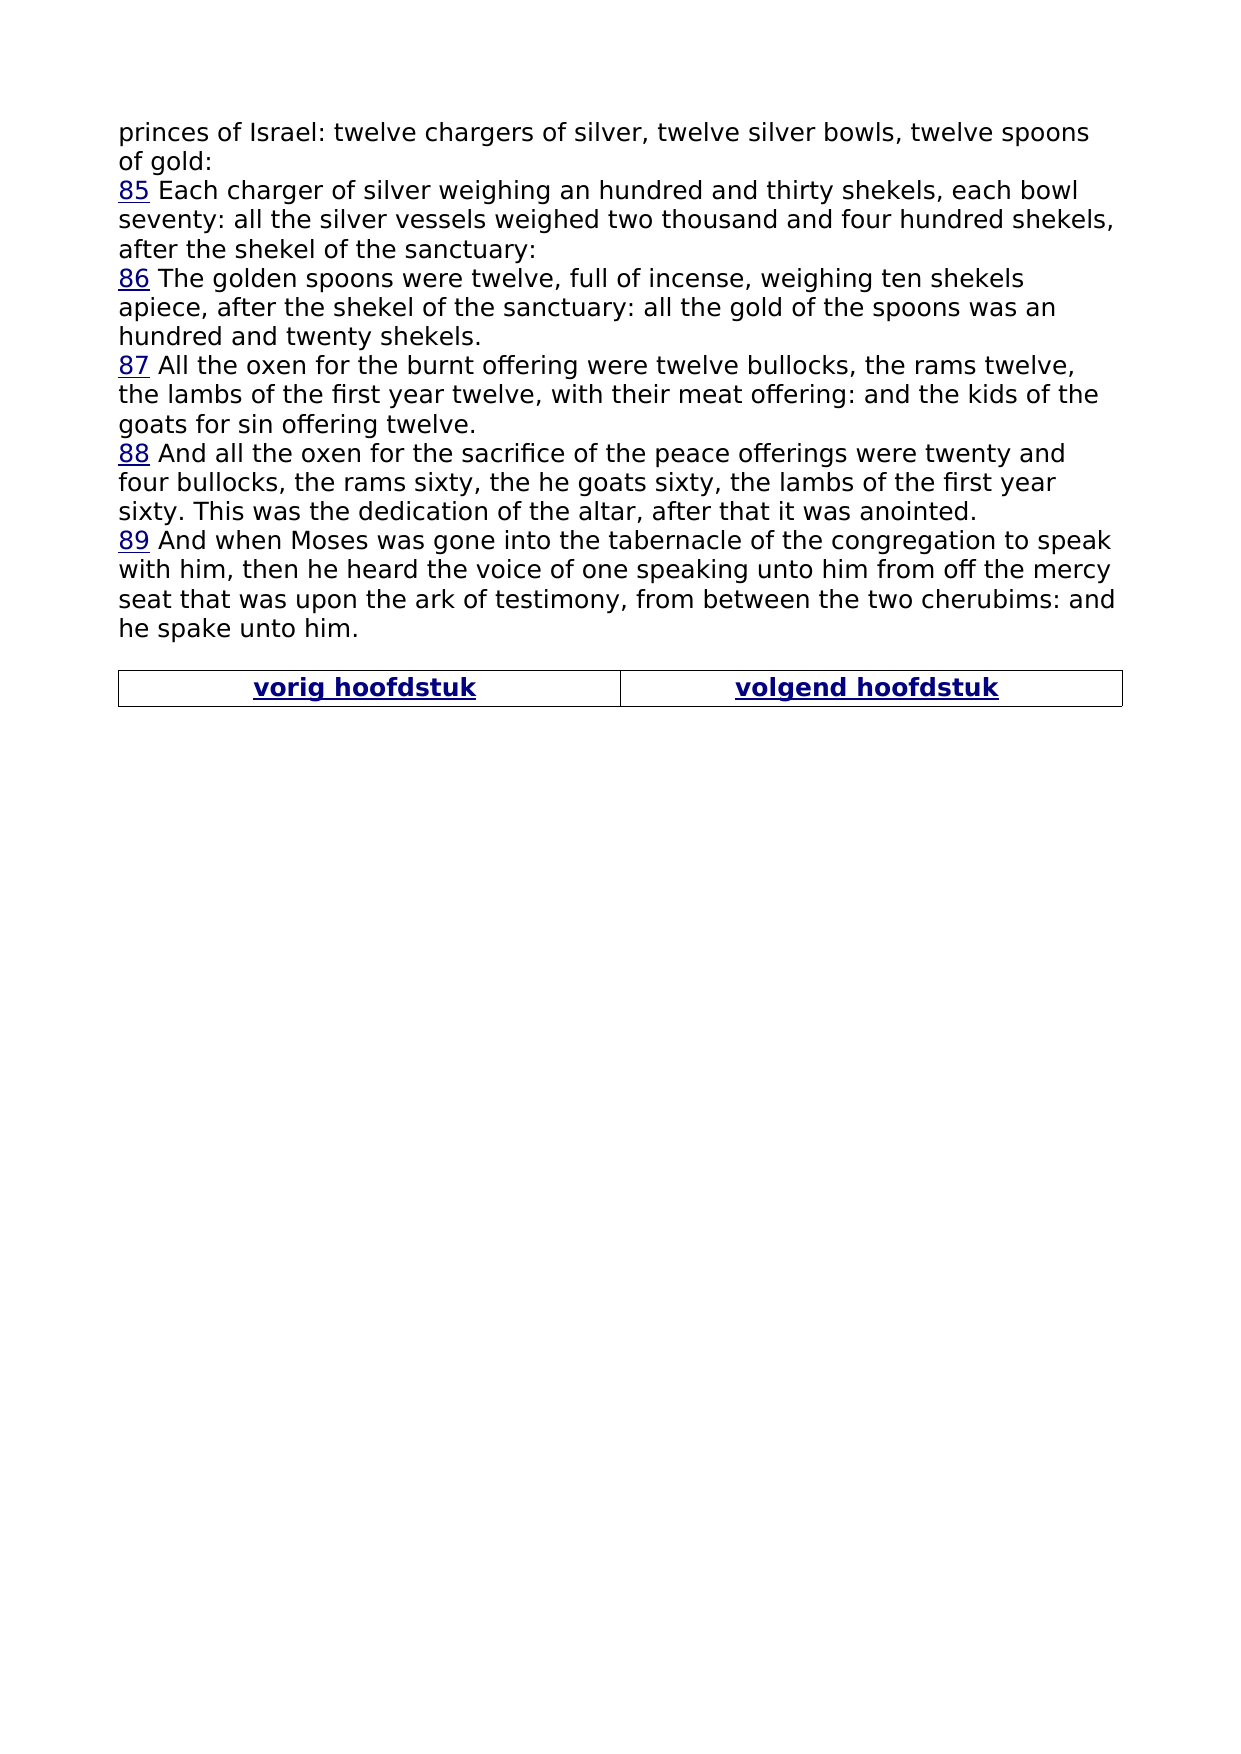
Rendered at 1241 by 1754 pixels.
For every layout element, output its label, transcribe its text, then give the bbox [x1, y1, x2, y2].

text princes of Israel: twelve chargers of silver, twelve silver bowls, twelve spoons of gold: 85 Each charger of silver weighing an hundred and thirty shekels, each bowl seventy: all the silver vessels weighed two thousand and four hundred shekels, after the shekel of the sanctuary: 86 The golden spoons were twelve, full of incense, weighing ten shekels apiece, after the shekel of the sanctuary: all the gold of the spoons was an hundred and twenty shekels. 87 All the oxen for the burnt offering were twelve bullocks, the rams twelve, the lambs of the first year twelve, with their meat offering: and the kids of the goats for sin offering twelve. 88 And all the oxen for the sacrifice of the peace offerings were twenty and four bullocks, the rams sixty, the he goats sixty, the lambs of the first year sixty. This was the dedication of the altar, after that it was anointed. 89 And when Moses was gone into the tabernacle of the congregation to speak with him, then he heard the voice of one speaking unto him from off the mercy seat that was upon the ark of testimony, from between the two cherubims: and he spake unto him. [118, 118, 1122, 643]
table_header vorig hoofdstuk [119, 671, 620, 706]
table_header volgend hoofdstuk [621, 671, 1122, 706]
